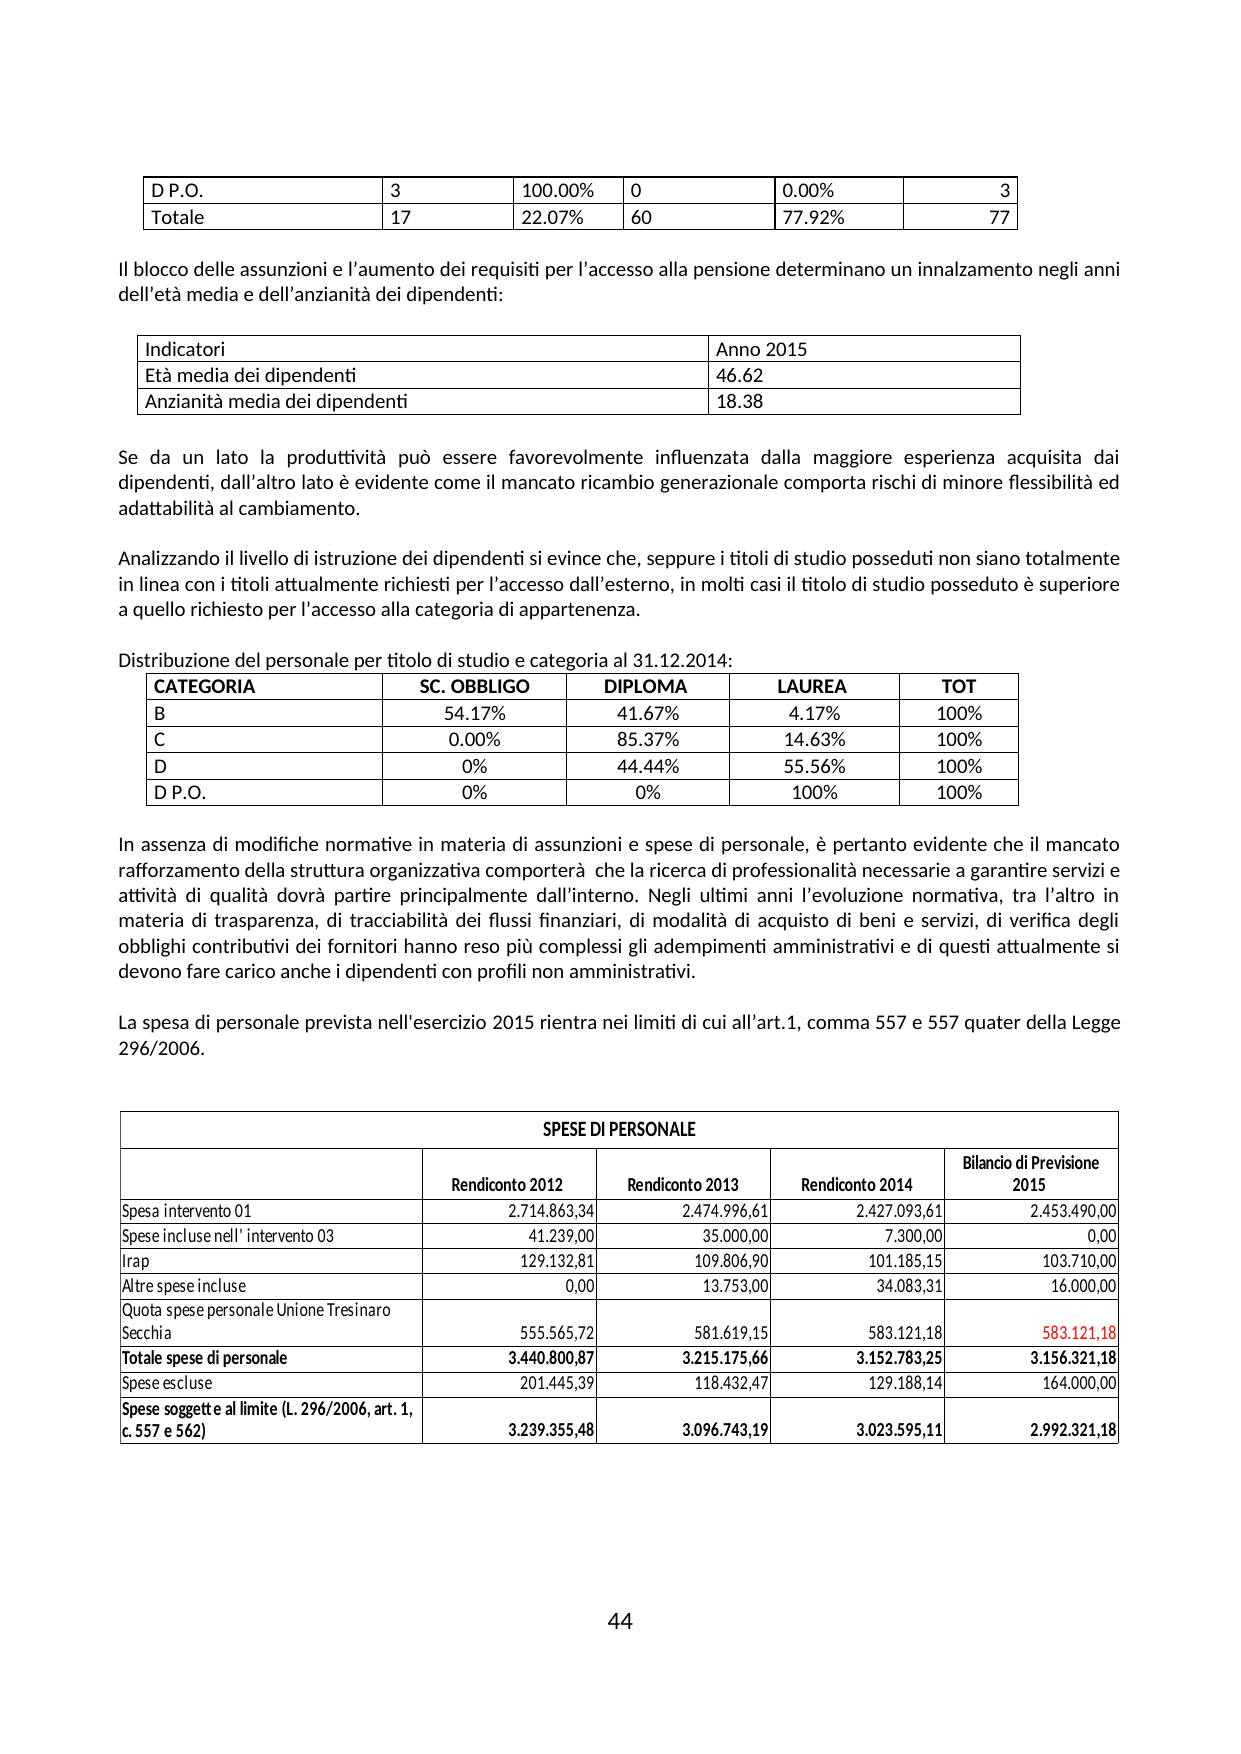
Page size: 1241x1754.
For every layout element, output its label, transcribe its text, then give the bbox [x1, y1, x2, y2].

table_cell 85,37% [567, 727, 729, 752]
text Il blocco delle assunzioni e l’aumento dei requisiti per l’accesso alla pensione determinano un innalzamento negli anni dell’età media e dell’anzianità dei dipendenti: [118, 256, 1122, 307]
table_cell 54,17% [383, 700, 566, 726]
table_header TOT [900, 674, 1018, 699]
table_cell 0,00% [776, 178, 903, 203]
table_cell 18,38 [709, 389, 1020, 414]
table_cell 100% [900, 753, 1018, 778]
table_cell Anzianità media dei dipendenti [138, 389, 708, 414]
table_cell D P.O. [144, 178, 382, 203]
table_cell 22,07% [514, 204, 623, 229]
table_header LAUREA [730, 674, 899, 699]
table_cell 0,00% [383, 727, 566, 752]
table_cell 3 [383, 178, 513, 203]
text La spesa di personale prevista nell'esercizio 2015 rientra nei limiti di cui all’art.1, comma 557 e 557 quater della Legge 296/2006. [118, 1009, 1122, 1060]
table_cell D [147, 753, 382, 778]
table_cell 44,44% [567, 753, 729, 778]
table_header Indicatori [138, 336, 708, 361]
table_cell 77 [904, 204, 1017, 229]
table_cell 55,56% [730, 753, 899, 778]
table_cell 0 [624, 178, 774, 203]
table_cell 14,63% [730, 727, 899, 752]
table_cell 100% [900, 727, 1018, 752]
table_header CATEGORIA [147, 674, 382, 699]
table_header SC. OBBLIGO [383, 674, 566, 699]
table_cell C [147, 727, 382, 752]
text Distribuzione del personale per titolo di studio e categoria al 31.12.2014: [118, 647, 1122, 673]
table_cell 4,17% [730, 700, 899, 726]
text Se da un lato la produttività può essere favorevolmente influenzata dalla maggiore esperienza acquisita dai dipendenti, dall’altro lato è evidente come il mancato ricambio generazionale comporta rischi di minore flessibilità ed adattabilità al cambiamento. [118, 444, 1122, 520]
table_cell D P.O. [147, 780, 382, 805]
table_cell 46,62 [709, 362, 1020, 388]
table_cell Totale [144, 204, 382, 229]
table_cell 77,92% [776, 204, 903, 229]
table_cell 0% [567, 780, 729, 805]
table_cell 100% [900, 700, 1018, 726]
table_cell 100% [730, 780, 899, 805]
table_cell 100,00% [514, 178, 623, 203]
table_cell Età media dei dipendenti [138, 362, 708, 388]
table_cell 0% [383, 780, 566, 805]
table_cell 0% [383, 753, 566, 778]
table_cell 60 [624, 204, 774, 229]
table_header Anno 2015 [709, 336, 1020, 361]
text Analizzando il livello di istruzione dei dipendenti si evince che, seppure i titoli di studio posseduti non siano totalmente in linea con i titoli attualmente richiesti per l’accesso dall’esterno, in molti casi il titolo di studio posseduto è superiore a quello richiesto per l’accesso alla categoria di appartenenza. [118, 546, 1122, 622]
text In assenza di modifiche normative in materia di assunzioni e spese di personale, è pertanto evidente che il mancato rafforzamento della struttura organizzativa comporterà che la ricerca di professionalità necessarie a garantire servizi e attività di qualità dovrà partire principalmente dall’interno. Negli ultimi anni l’evoluzione normativa, tra l’altro in materia di trasparenza, di tracciabilità dei flussi finanziari, di modalità di acquisto di beni e servizi, di verifica degli obblighi contributivi dei fornitori hanno reso più complessi gli adempimenti amministrativi e di questi attualmente si devono fare carico anche i dipendenti con profili non amministrativi. [118, 831, 1122, 984]
table_cell 41,67% [567, 700, 729, 726]
table_cell 3 [904, 178, 1017, 203]
table_cell B [147, 700, 382, 726]
table_cell 100% [900, 780, 1018, 805]
table_header DIPLOMA [567, 674, 729, 699]
table_cell 17 [383, 204, 513, 229]
